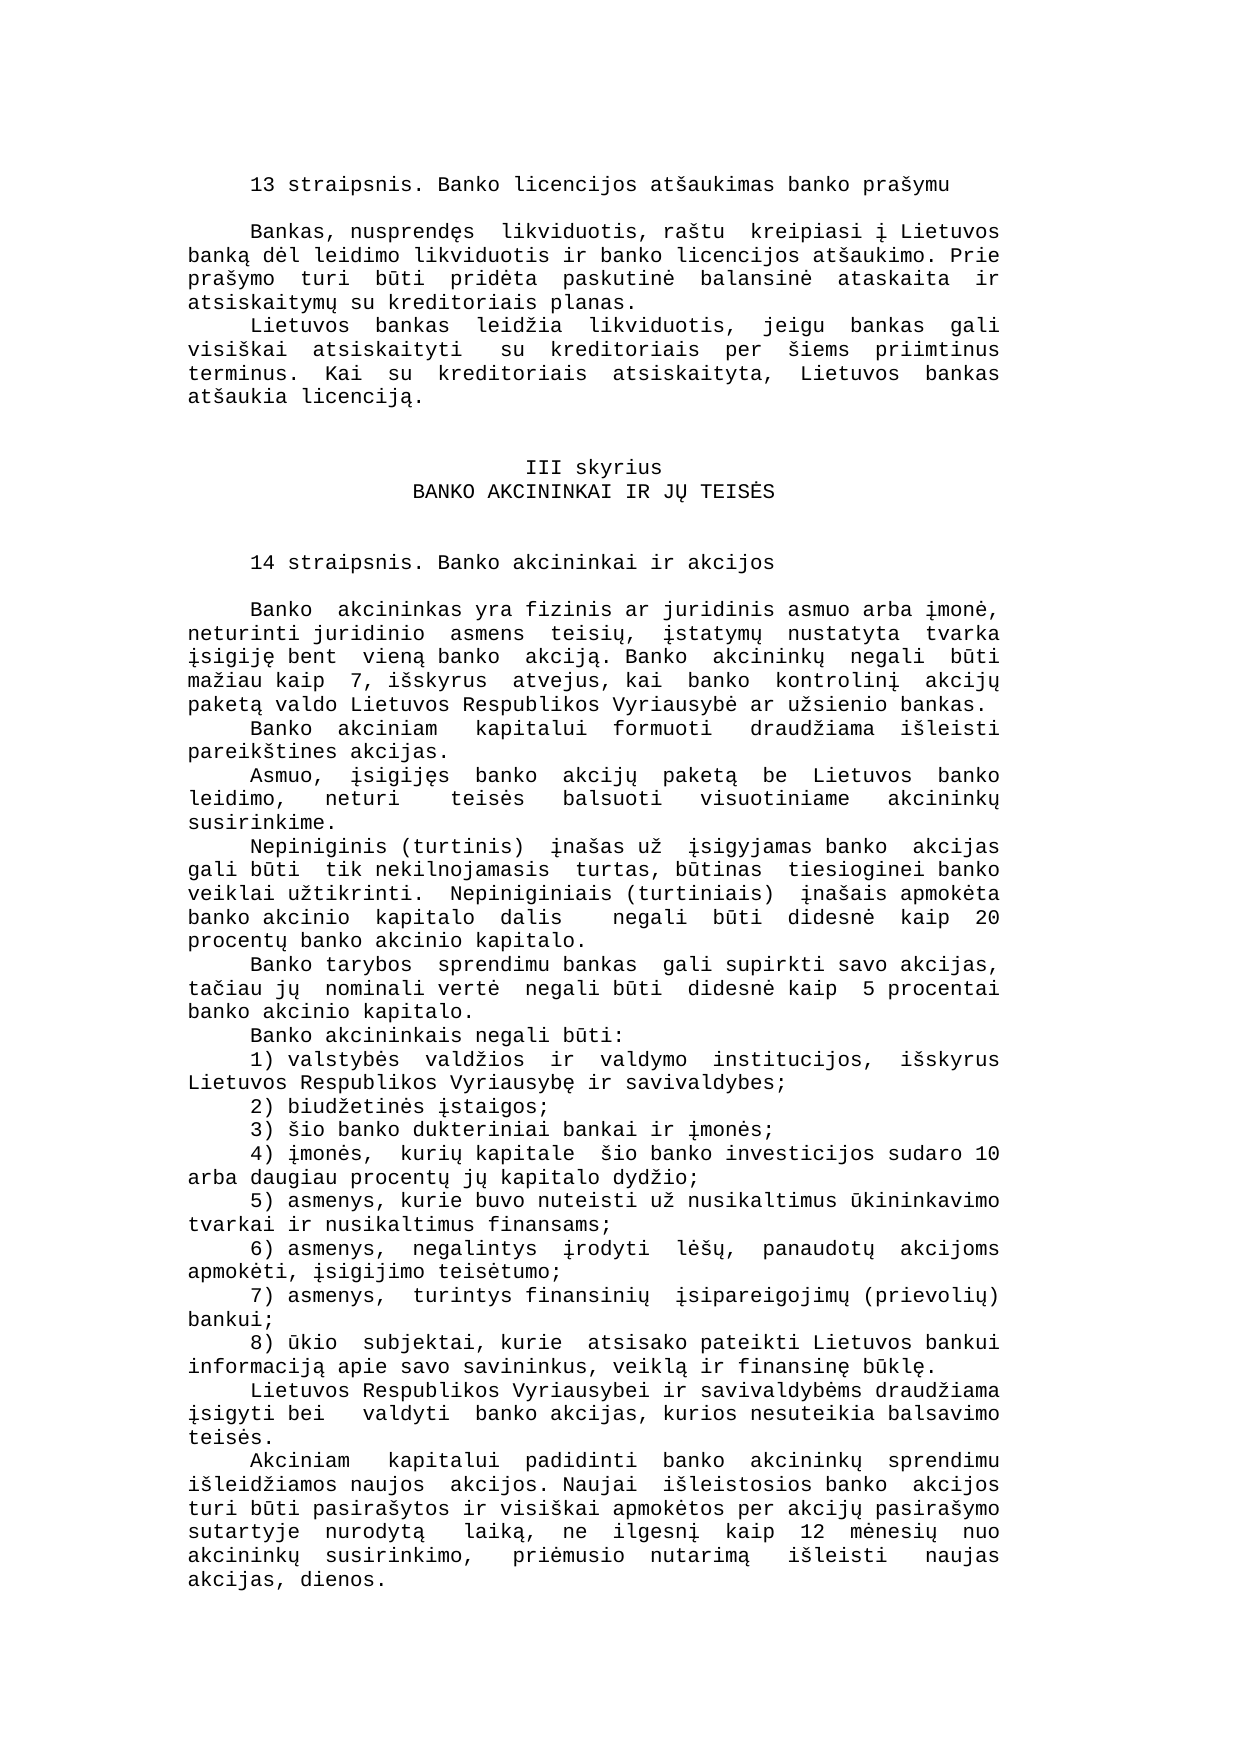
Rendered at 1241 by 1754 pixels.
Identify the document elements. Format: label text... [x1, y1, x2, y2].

text Banko akcininkais negali būti: [187, 1025, 1053, 1048]
text 2) biudžetinės įstaigos; [187, 1096, 1053, 1119]
text prašymo turi būti pridėta paskutinė balansinė ataskaita ir [187, 268, 1053, 292]
text pareikštines akcijas. [187, 741, 1053, 765]
text susirinkime. [187, 812, 1053, 836]
text arba daugiau procentų jų kapitalo dydžio; [187, 1167, 1053, 1190]
text visiškai atsiskaityti su kreditoriais per šiems priimtinus [187, 339, 1053, 363]
text leidimo, neturi teisės balsuoti visuotiniame akcininkų [187, 788, 1053, 812]
text 3) šio banko dukteriniai bankai ir įmonės; [187, 1119, 1053, 1143]
text banko akcinio kapitalo. [187, 1001, 1053, 1025]
text veiklai užtikrinti. Nepiniginiais (turtiniais) įnašais apmokėta [187, 883, 1053, 907]
text 8) ūkio subjektai, kurie atsisako pateikti Lietuvos bankui [187, 1332, 1053, 1356]
text banką dėl leidimo likviduotis ir banko licencijos atšaukimo. Prie [187, 244, 1053, 268]
text procentų banko akcinio kapitalo. [187, 930, 1053, 954]
text Banko akciniam kapitalui formuoti draudžiama išleisti [187, 717, 1053, 741]
text Nepiniginis (turtinis) įnašas už įsigyjamas banko akcijas [187, 836, 1053, 859]
text Asmuo, įsigijęs banko akcijų paketą be Lietuvos banko [187, 765, 1053, 788]
text 7) asmenys, turintys finansinių įsipareigojimų (prievolių) [187, 1285, 1053, 1309]
text mažiau kaip 7, išskyrus atvejus, kai banko kontrolinį akcijų [187, 670, 1053, 694]
text III skyrius [187, 457, 1053, 481]
text Bankas, nusprendęs likviduotis, raštu kreipiasi į Lietuvos [187, 221, 1053, 244]
text 5) asmenys, kurie buvo nuteisti už nusikaltimus ūkininkavimo [187, 1190, 1053, 1214]
text tačiau jų nominali vertė negali būti didesnė kaip 5 procentai [187, 978, 1053, 1001]
text atsiskaitymų su kreditoriais planas. [187, 292, 1053, 316]
text banko akcinio kapitalo dalis negali būti didesnė kaip 20 [187, 907, 1053, 930]
text akcininkų susirinkimo, priėmusio nutarimą išleisti naujas [187, 1545, 1053, 1569]
text informaciją apie savo savininkus, veiklą ir finansinę būklę. [187, 1356, 1053, 1379]
text Lietuvos bankas leidžia likviduotis, jeigu bankas gali [187, 316, 1053, 339]
text teisės. [187, 1427, 1053, 1451]
text neturinti juridinio asmens teisių, įstatymų nustatyta tvarka [187, 623, 1053, 647]
text turi būti pasirašytos ir visiškai apmokėtos per akcijų pasirašymo [187, 1498, 1053, 1521]
text 6) asmenys, negalintys įrodyti lėšų, panaudotų akcijoms [187, 1238, 1053, 1261]
text išleidžiamos naujos akcijos. Naujai išleistosios banko akcijos [187, 1474, 1053, 1498]
text apmokėti, įsigijimo teisėtumo; [187, 1261, 1053, 1285]
text įsigiję bent vieną banko akciją. Banko akcininkų negali būti [187, 647, 1053, 670]
text BANKO AKCININKAI IR JŲ TEISĖS [187, 481, 1053, 505]
text gali būti tik nekilnojamasis turtas, būtinas tiesioginei banko [187, 859, 1053, 883]
text atšaukia licenciją. [187, 386, 1053, 410]
text Lietuvos Respublikos Vyriausybę ir savivaldybes; [187, 1072, 1053, 1096]
text paketą valdo Lietuvos Respublikos Vyriausybė ar užsienio bankas. [187, 694, 1053, 717]
text akcijas, dienos. [187, 1569, 1053, 1592]
text Akciniam kapitalui padidinti banko akcininkų sprendimu [187, 1451, 1053, 1474]
text Banko akcininkas yra fizinis ar juridinis asmuo arba įmonė, [187, 599, 1053, 623]
text 4) įmonės, kurių kapitale šio banko investicijos sudaro 10 [187, 1143, 1053, 1167]
text Banko tarybos sprendimu bankas gali supirkti savo akcijas, [187, 954, 1053, 978]
text bankui; [187, 1309, 1053, 1332]
text 14 straipsnis. Banko akcininkai ir akcijos [187, 552, 1053, 576]
text tvarkai ir nusikaltimus finansams; [187, 1214, 1053, 1238]
text Lietuvos Respublikos Vyriausybei ir savivaldybėms draudžiama [187, 1379, 1053, 1403]
text sutartyje nurodytą laiką, ne ilgesnį kaip 12 mėnesių nuo [187, 1521, 1053, 1545]
text įsigyti bei valdyti banko akcijas, kurios nesuteikia balsavimo [187, 1403, 1053, 1427]
text terminus. Kai su kreditoriais atsiskaityta, Lietuvos bankas [187, 363, 1053, 386]
text 1) valstybės valdžios ir valdymo institucijos, išskyrus [187, 1048, 1053, 1072]
text 13 straipsnis. Banko licencijos atšaukimas banko prašymu [187, 174, 1053, 197]
